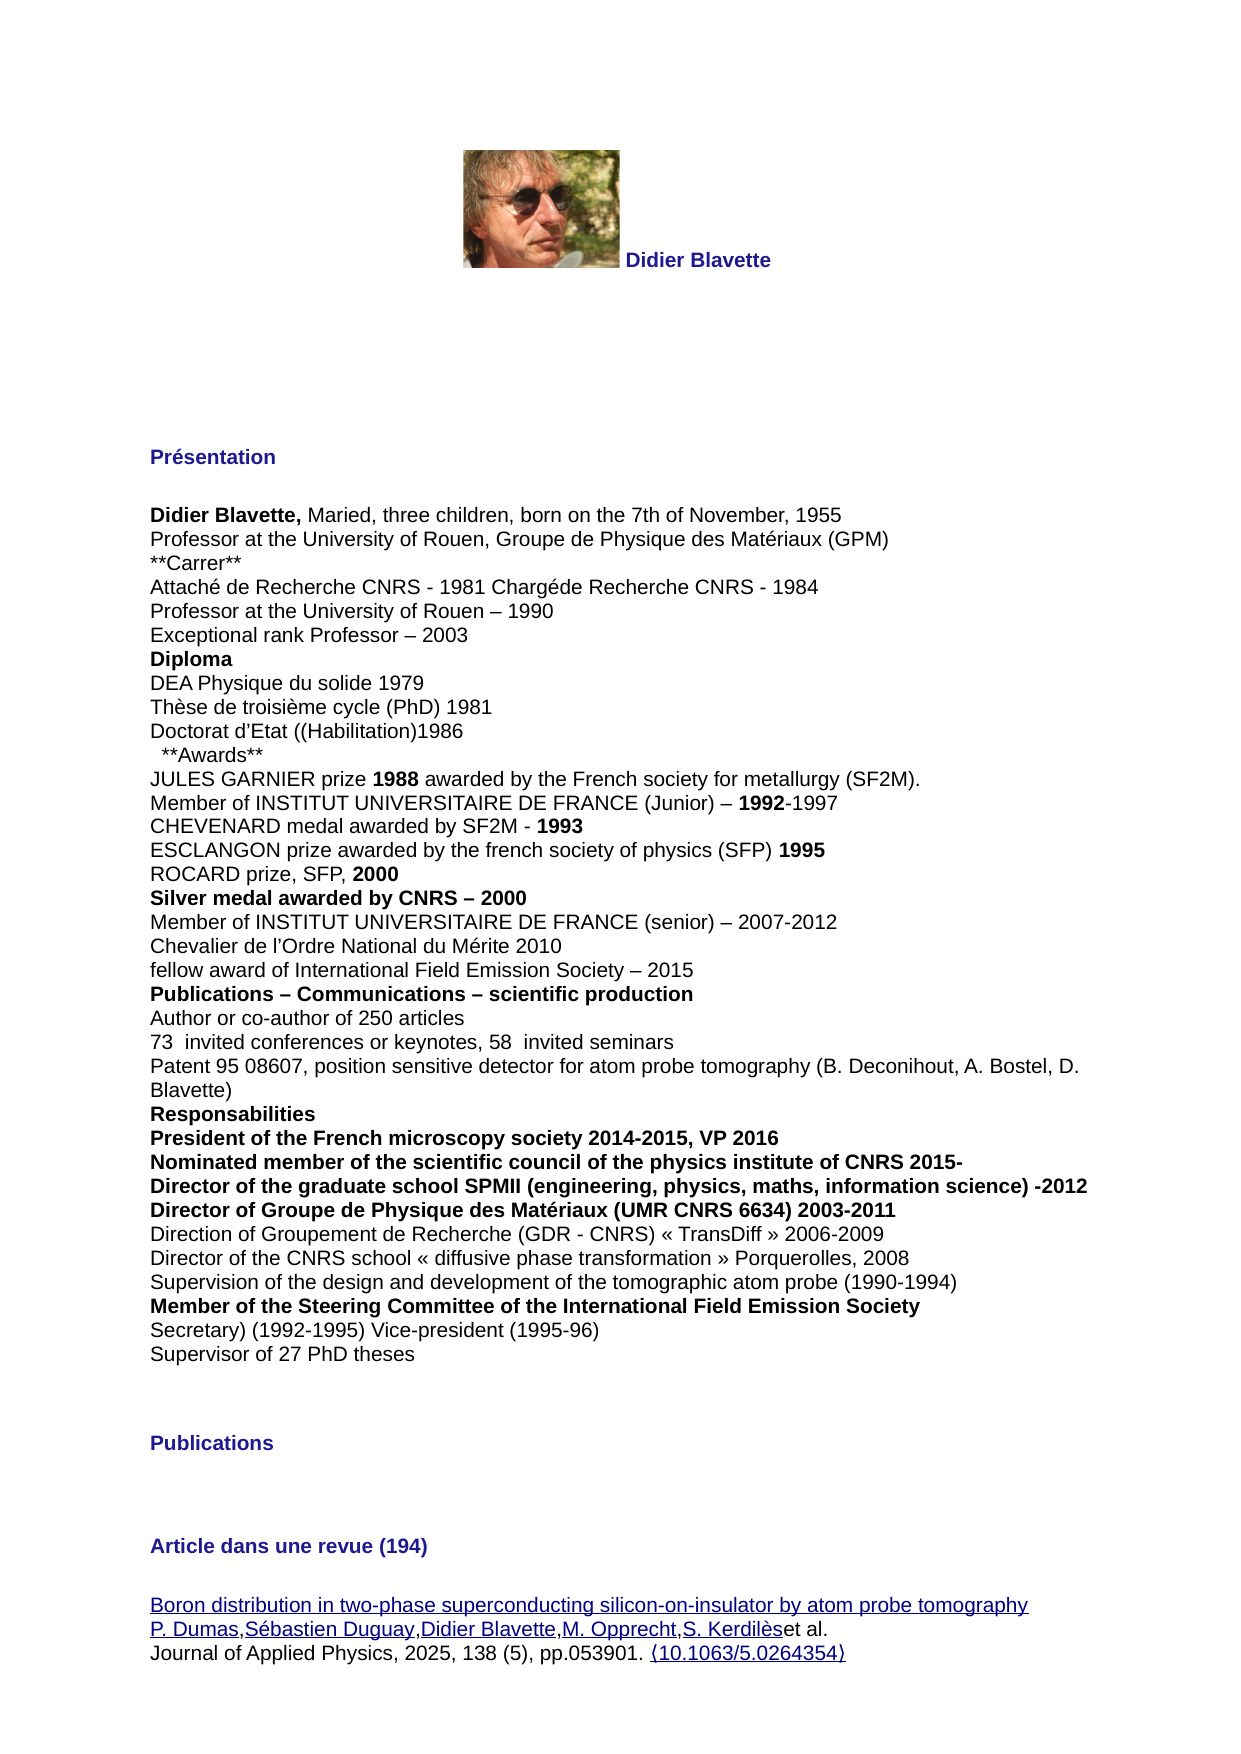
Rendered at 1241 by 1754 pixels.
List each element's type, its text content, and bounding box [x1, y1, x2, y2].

text Nominated member of the scientific council of the physics institute of CNRS 2015- [150, 1150, 1090, 1174]
text JULES GARNIER prize 1988 awarded by the French society for metallurgy (SF2M). [150, 766, 1090, 790]
text Attaché de Recherche CNRS - 1981 Chargéde Recherche CNRS - 1984 [150, 575, 1090, 599]
text fellow award of International Field Emission Society – 2015 [150, 958, 1090, 982]
text Member of INSTITUT UNIVERSITAIRE DE FRANCE (senior) – 2007-2012 [150, 910, 1090, 934]
text ESCLANGON prize awarded by the french society of physics (SFP) 1995 [150, 838, 1090, 862]
text Director of the CNRS school « diffusive phase transformation » Porquerolles, 2008 [150, 1246, 1090, 1269]
text Member of INSTITUT UNIVERSITAIRE DE FRANCE (Junior) – 1992-1997 [150, 790, 1090, 814]
text Member of the Steering Committee of the International Field Emission Society [150, 1293, 1090, 1317]
picture [463, 150, 620, 268]
text Supervision of the design and development of the tomographic atom probe (1990-1994) [150, 1269, 1090, 1293]
table_header Boron distribution in two-phase superconducting silicon-on-insulator by atom probe tomography P. Dumas,Sébastien Duguay,Didier Blavette,M. Opprecht,S. Kerdilèset al. Journal of Applied Physics, 2025, 138 (5), pp.053901. ⟨10.1063/5.0264354⟩ [150, 1593, 1090, 1664]
text Exceptional rank Professor – 2003 [150, 623, 1090, 647]
text Supervisor of 27 PhD theses [150, 1341, 1090, 1365]
text Didier Blavette, Maried, three children, born on the 7th of November, 1955 [150, 503, 1090, 527]
text President of the French microscopy society 2014-2015, VP 2016 [150, 1126, 1090, 1150]
subtitle Présentation [150, 444, 1090, 468]
text Thèse de troisième cycle (PhD) 1981 [150, 694, 1090, 718]
text Doctorat d’Etat ((Habilitation)1986 [150, 718, 1090, 742]
text Director of the graduate school SPMII (engineering, physics, maths, information science) -2012 [150, 1174, 1090, 1198]
text Diploma [150, 647, 1090, 671]
subtitle Didier Blavette [150, 150, 1090, 272]
subtitle Article dans une revue (194) [150, 1534, 1090, 1558]
text **Carrer** [150, 551, 1090, 575]
text Silver medal awarded by CNRS – 2000 [150, 886, 1090, 910]
text 73 invited conferences or keynotes, 58 invited seminars [150, 1030, 1090, 1054]
text Professor at the University of Rouen, Groupe de Physique des Matériaux (GPM) [150, 527, 1090, 551]
text Secretary) (1992-1995) Vice-president (1995-96) [150, 1317, 1090, 1341]
text Responsabilities [150, 1102, 1090, 1126]
text Director of Groupe de Physique des Matériaux (UMR CNRS 6634) 2003-2011 [150, 1198, 1090, 1222]
text Patent 95 08607, position sensitive detector for atom probe tomography (B. Deconihout, A. Bostel, D. Blavette) [150, 1054, 1090, 1102]
text DEA Physique du solide 1979 [150, 671, 1090, 694]
text Author or co-author of 250 articles [150, 1006, 1090, 1030]
text Direction of Groupement de Recherche (GDR - CNRS) « TransDiff » 2006-2009 [150, 1222, 1090, 1246]
text ROCARD prize, SFP, 2000 [150, 862, 1090, 886]
text Professor at the University of Rouen – 1990 [150, 599, 1090, 623]
text CHEVENARD medal awarded by SF2M - 1993 [150, 814, 1090, 838]
text **Awards** [150, 742, 1090, 766]
text Publications – Communications – scientific production [150, 982, 1090, 1006]
text Chevalier de l’Ordre National du Mérite 2010 [150, 934, 1090, 958]
subtitle Publications [150, 1431, 1090, 1455]
